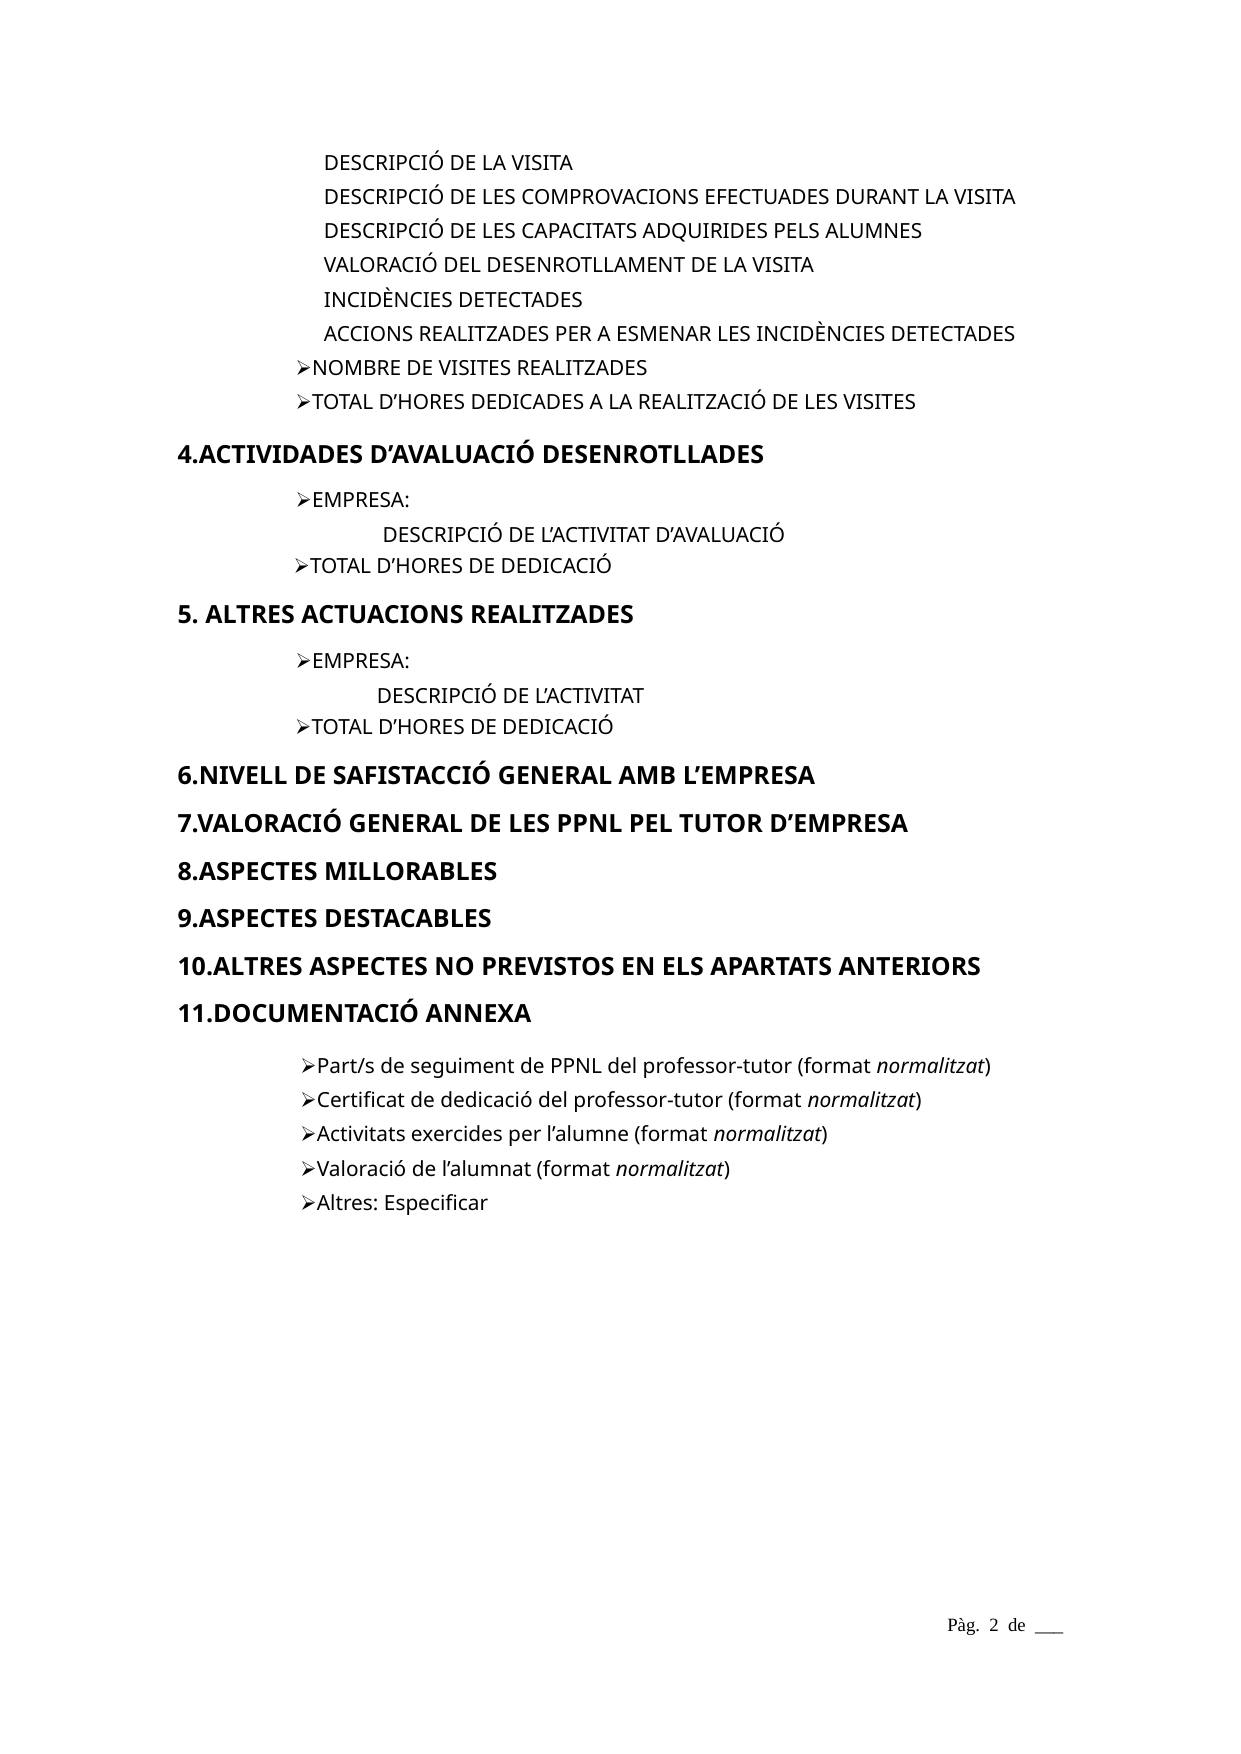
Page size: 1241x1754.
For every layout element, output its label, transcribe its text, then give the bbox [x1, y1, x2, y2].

list NOMBRE DE VISITES REALITZADES [295, 353, 1063, 382]
subtitle 11.DOCUMENTACIÓ ANNEXA [177, 996, 1063, 1030]
subtitle 7.VALORACIÓ GENERAL DE LES PPNL PEL TUTOR D’EMPRESA [177, 806, 1063, 839]
text DESCRIPCIÓ DE L’ACTIVITAT [377, 681, 1063, 709]
list TOTAL D’HORES DEDICADES A LA REALITZACIÓ DE LES VISITES [295, 387, 1063, 416]
subtitle 6.NIVELL DE SAFISTACCIÓ GENERAL AMB L’EMPRESA [177, 758, 1063, 792]
subtitle 10.ALTRES ASPECTES NO PREVISTOS EN ELS APARTATS ANTERIORS [177, 948, 1063, 982]
table_header Part/s de seguiment de PPNL del professor-tutor (format normalitzat) Certificat de dedicació del professor-tutor (format normalitzat) Activitats exercides per l’alumne (format normalitzat) Valoració de l’alumnat (format normalitzat) Altres: Especificar [176, 1043, 1064, 1254]
list TOTAL D’HORES DE DEDICACIÓ [295, 712, 1063, 741]
text DESCRIPCIÓ DE LA VISITA [324, 148, 1063, 176]
list EMPRESA: [295, 486, 1063, 514]
subtitle 8.ASPECTES MILLORABLES [177, 853, 1063, 887]
text ACCIONS REALITZADES PER A ESMENAR LES INCIDÈNCIES DETECTADES [324, 319, 1063, 347]
subtitle 9.ASPECTES DESTACABLES [177, 901, 1063, 935]
list TOTAL D’HORES DE DEDICACIÓ [293, 551, 1063, 580]
text DESCRIPCIÓ DE LES CAPACITATS ADQUIRIDES PELS ALUMNES [324, 216, 1063, 244]
subtitle 4.ACTIVIDADES D’AVALUACIÓ DESENROTLLADES [177, 436, 1063, 470]
text VALORACIÓ DEL DESENROTLLAMENT DE LA VISITA [324, 250, 1063, 279]
list EMPRESA: [295, 646, 1063, 675]
subtitle 5. ALTRES ACTUACIONS REALITZADES [177, 597, 1063, 631]
text DESCRIPCIÓ DE LES COMPROVACIONS EFECTUADES DURANT LA VISITA [324, 182, 1063, 210]
text DESCRIPCIÓ DE L’ACTIVITAT D’AVALUACIÓ [382, 520, 1063, 548]
text INCIDÈNCIES DETECTADES [324, 285, 1063, 313]
